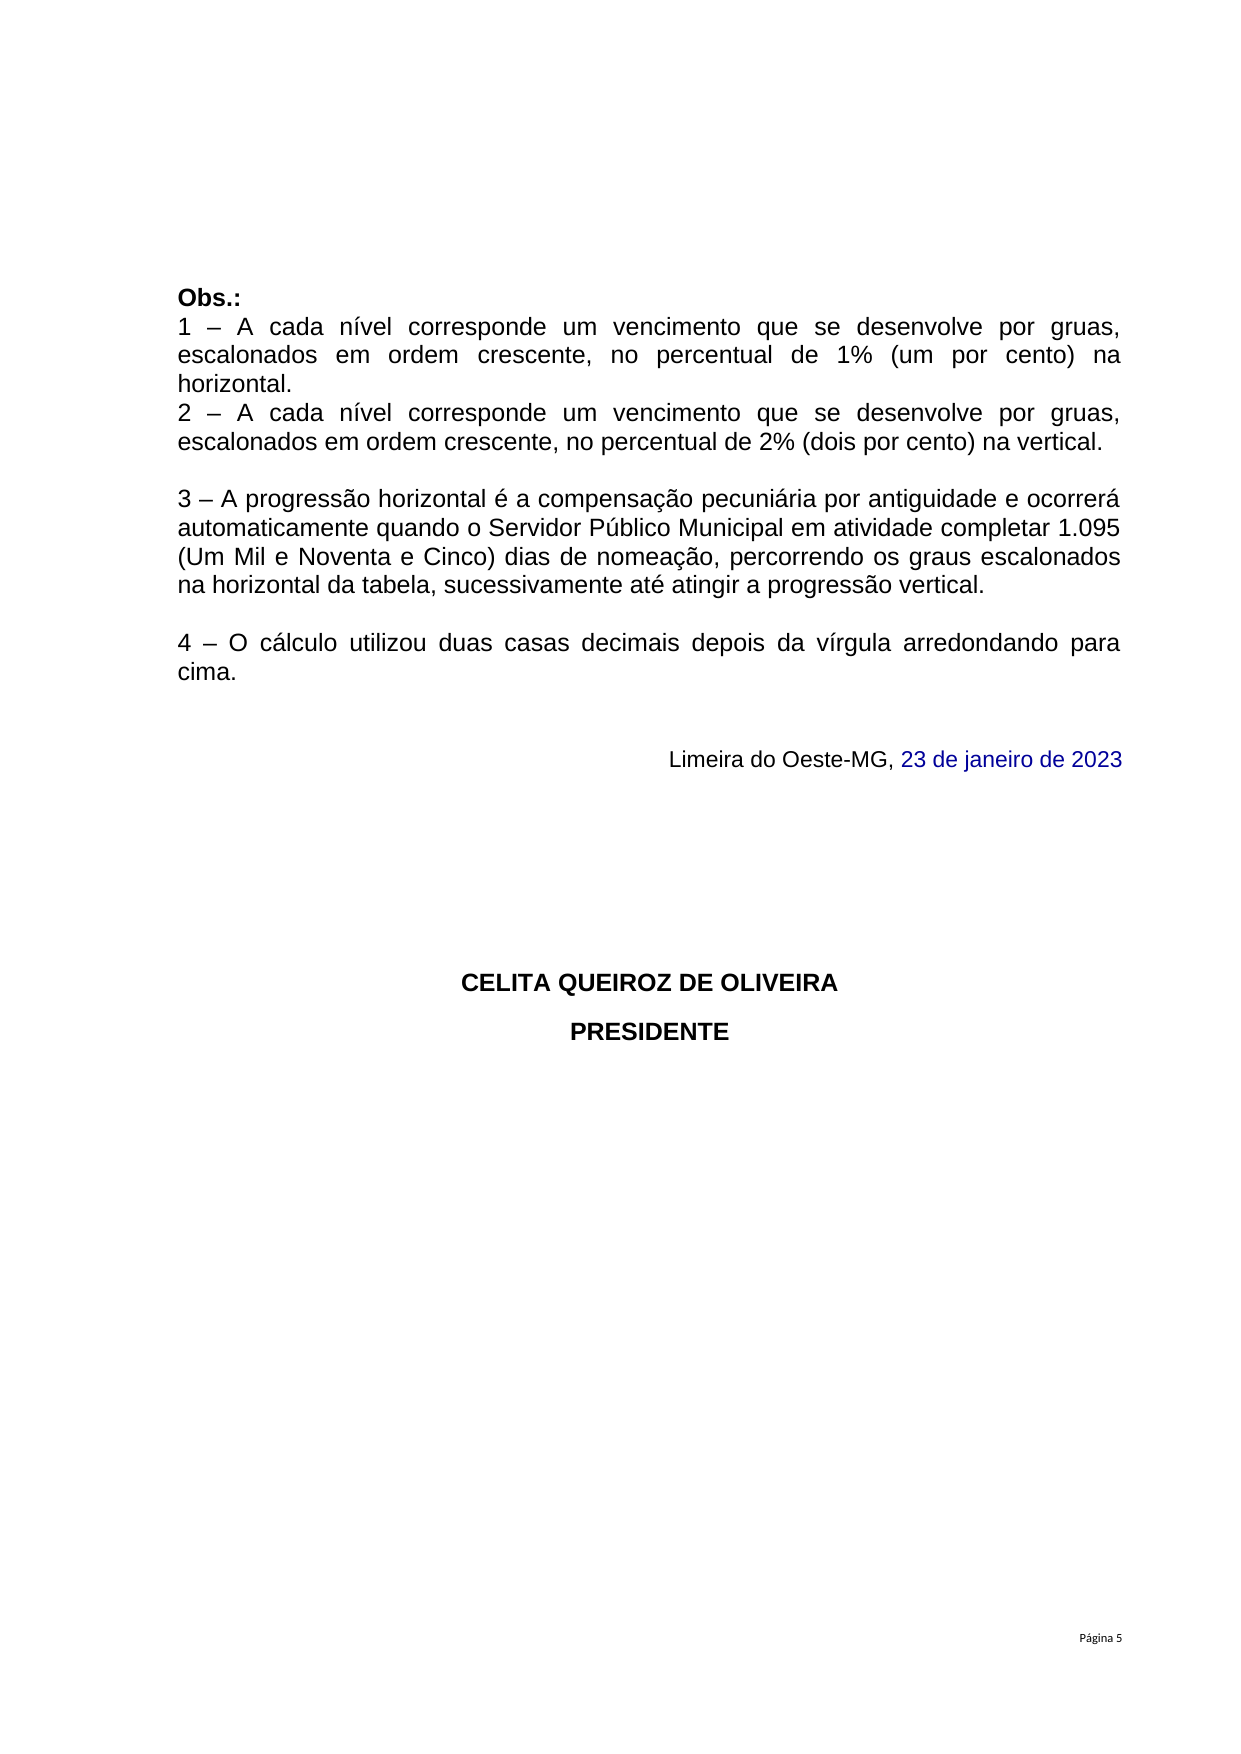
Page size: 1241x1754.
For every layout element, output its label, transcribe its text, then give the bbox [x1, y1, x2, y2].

text Limeira do Oeste-MG, 23 de janeiro de 2023 [177, 746, 1122, 773]
text Obs.: [177, 283, 1122, 312]
text CELITA QUEIROZ DE OLIVEIRA [177, 968, 1122, 997]
text 1 – A cada nível corresponde um vencimento que se desenvolve por gruas, escalonados em ordem crescente, no percentual de 1% (um por cento) na horizontal. [177, 312, 1122, 398]
text 3 – A progressão horizontal é a compensação pecuniária por antiguidade e ocorrerá automaticamente quando o Servidor Público Municipal em atividade completar 1.095 (Um Mil e Noventa e Cinco) dias de nomeação, percorrendo os graus escalonados na horizontal da tabela, sucessivamente até atingir a progressão vertical. [177, 484, 1122, 599]
text Presidente [177, 1017, 1122, 1046]
text 2 – A cada nível corresponde um vencimento que se desenvolve por gruas, escalonados em ordem crescente, no percentual de 2% (dois por cento) na vertical. [177, 398, 1122, 455]
text 4 – O cálculo utilizou duas casas decimais depois da vírgula arredondando para cima. [177, 628, 1122, 685]
